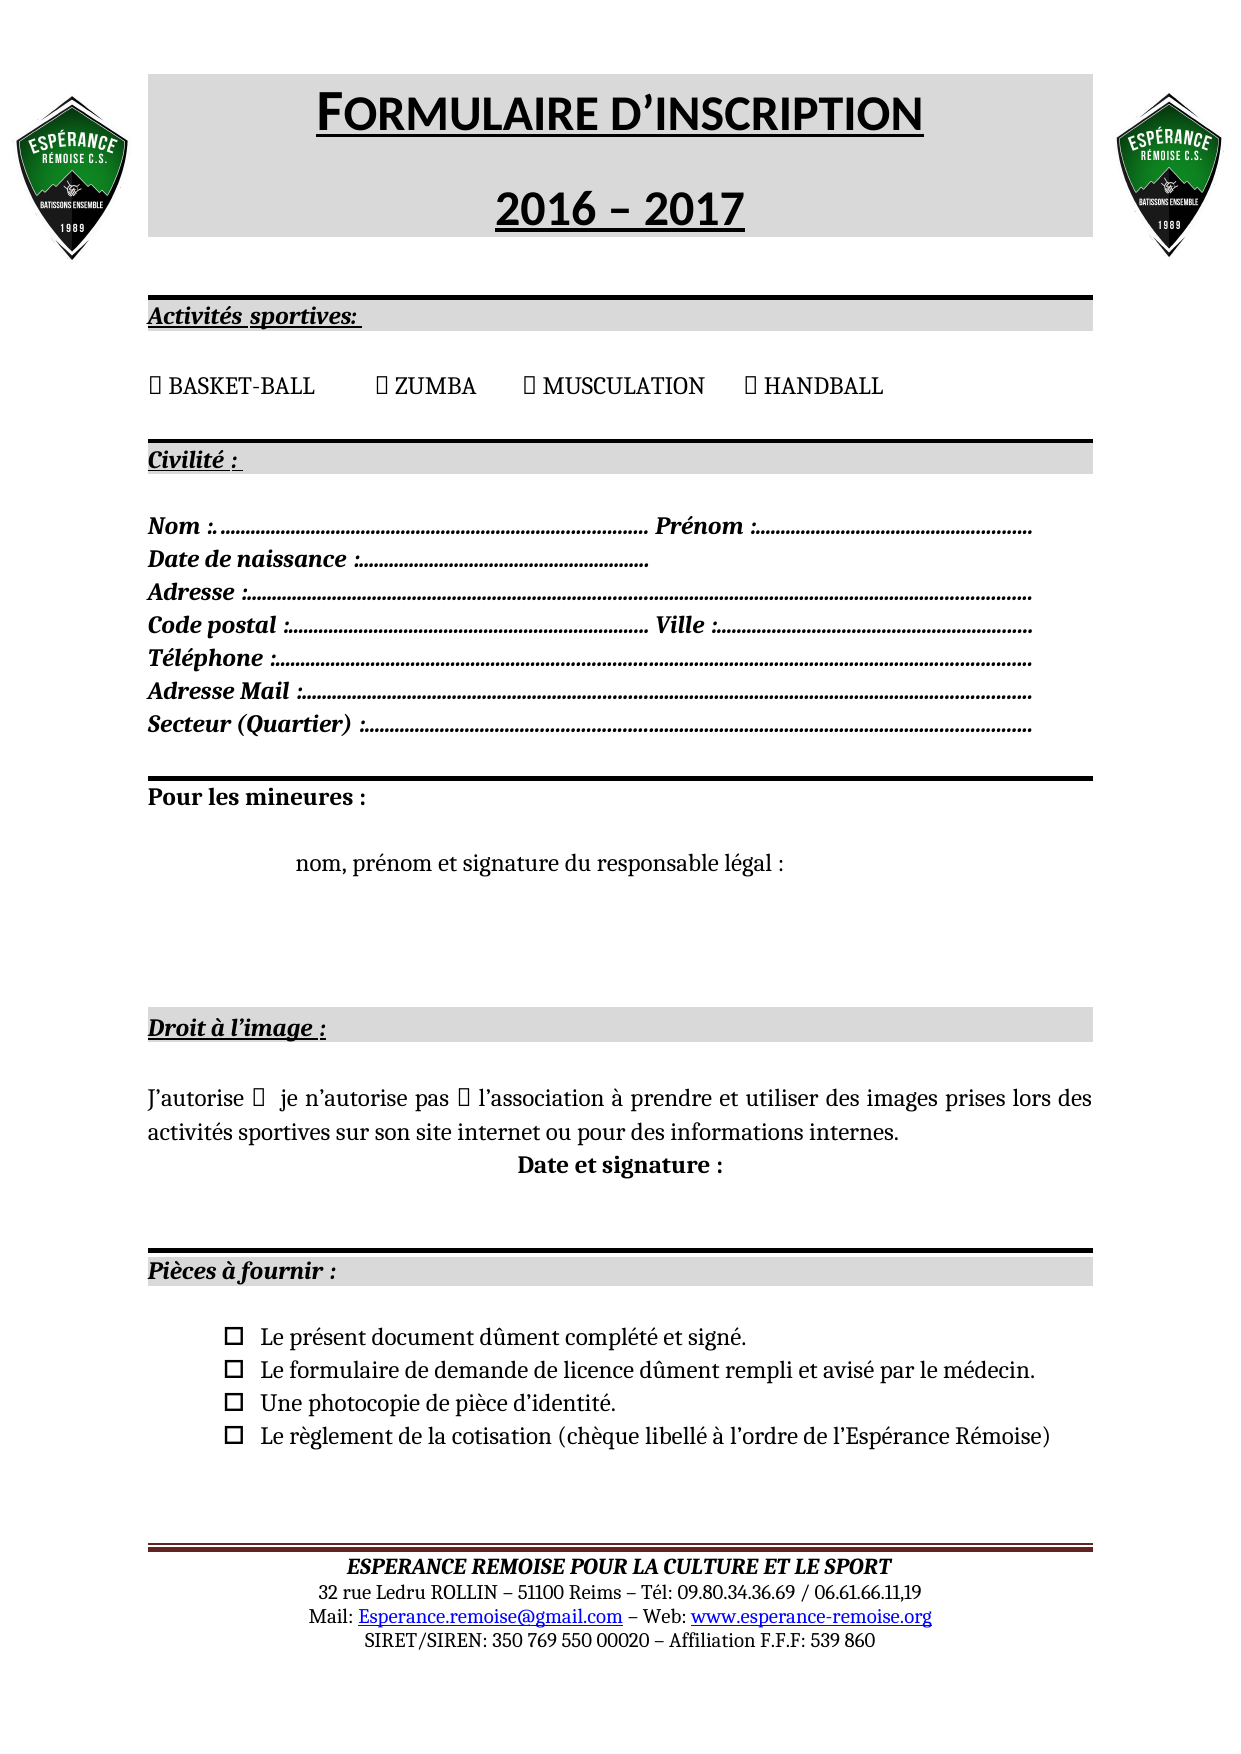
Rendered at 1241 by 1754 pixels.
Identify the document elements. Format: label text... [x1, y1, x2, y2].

picture [1105, 76, 1233, 277]
text Téléphone : [148, 644, 1093, 672]
list Le formulaire de demande de licence dûment rempli et avisé par le médecin. [223, 1356, 1093, 1385]
list Une photocopie de pièce d’identité. [223, 1389, 1093, 1418]
text Activités sportives: [148, 300, 1093, 331]
text Pour les mineures : [148, 781, 1093, 811]
picture [4, 79, 140, 280]
text Date de naissance : [148, 544, 1093, 573]
text Adresse Mail : [148, 677, 1093, 705]
list Pièces à fournir : [148, 1257, 1093, 1286]
text Date et signature : [148, 1144, 1093, 1180]
text Nom : Prénom : [148, 512, 1093, 540]
text  BASKET-BALL  ZUMBA  MUSCULATION  HANDBALL [148, 367, 1093, 401]
text nom, prénom et signature du responsable légal : [148, 842, 1093, 877]
list Le règlement de la cotisation (chèque libellé à l’ordre de l’Espérance Rémoise) [223, 1422, 1093, 1451]
text Droit à l’image : [148, 1007, 1093, 1042]
text Code postal : Ville : [148, 611, 1093, 639]
text Adresse : [148, 578, 1093, 606]
text J’autorise  je n’autorise pas  l’association à prendre et utiliser des images prises lors des activités sportives sur son site internet ou pour des informations internes. [148, 1073, 1093, 1144]
list Le présent document dûment complété et signé. [223, 1323, 1093, 1352]
text Secteur (Quartier) : [148, 710, 1093, 738]
text Civilité : [148, 443, 1093, 474]
